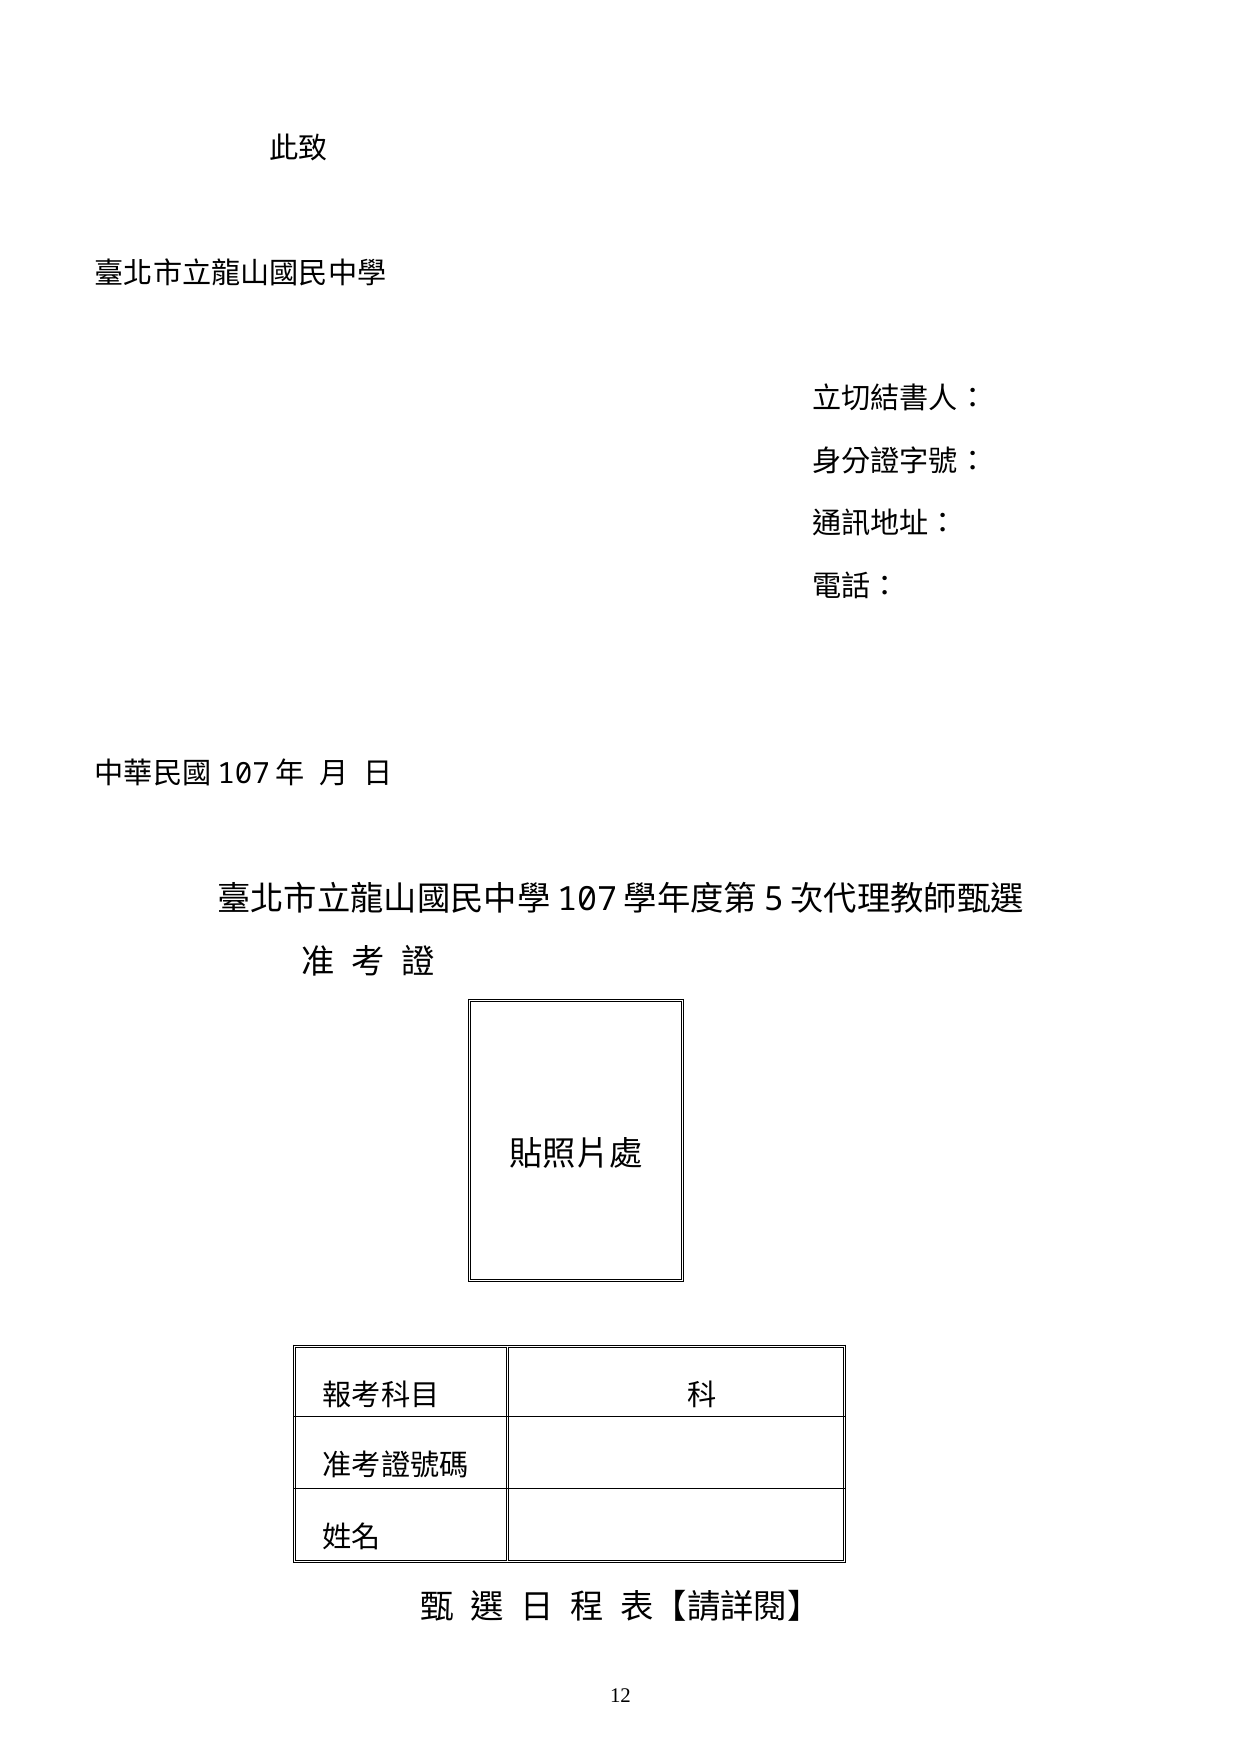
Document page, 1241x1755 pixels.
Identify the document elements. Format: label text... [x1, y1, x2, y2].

text 甄 選 日 程 表【請詳閱】 [94, 1563, 1146, 1625]
table_header 報考科目 [296, 1348, 506, 1416]
text 電話： [94, 542, 1146, 604]
text 身分證字號： [94, 417, 1146, 479]
text 臺北市立龍山國民中學107學年度第5次代理教師甄選 [94, 854, 1146, 917]
text 通訊地址： [94, 479, 1146, 542]
table_cell [509, 1489, 843, 1559]
table_header 科 [509, 1348, 843, 1416]
text 臺北市立龍山國民中學 [94, 229, 1146, 292]
table_cell [509, 1417, 843, 1488]
text 立切結書人： [94, 354, 1146, 417]
text 准 考 證 [94, 917, 1146, 979]
table_header 貼照片處 [471, 1002, 681, 1279]
table_cell 姓名 [296, 1489, 506, 1559]
text 中華民國107年 月 日 [94, 729, 1146, 792]
table_cell 准考證號碼 [296, 1417, 506, 1488]
text 此致 [94, 104, 1146, 167]
